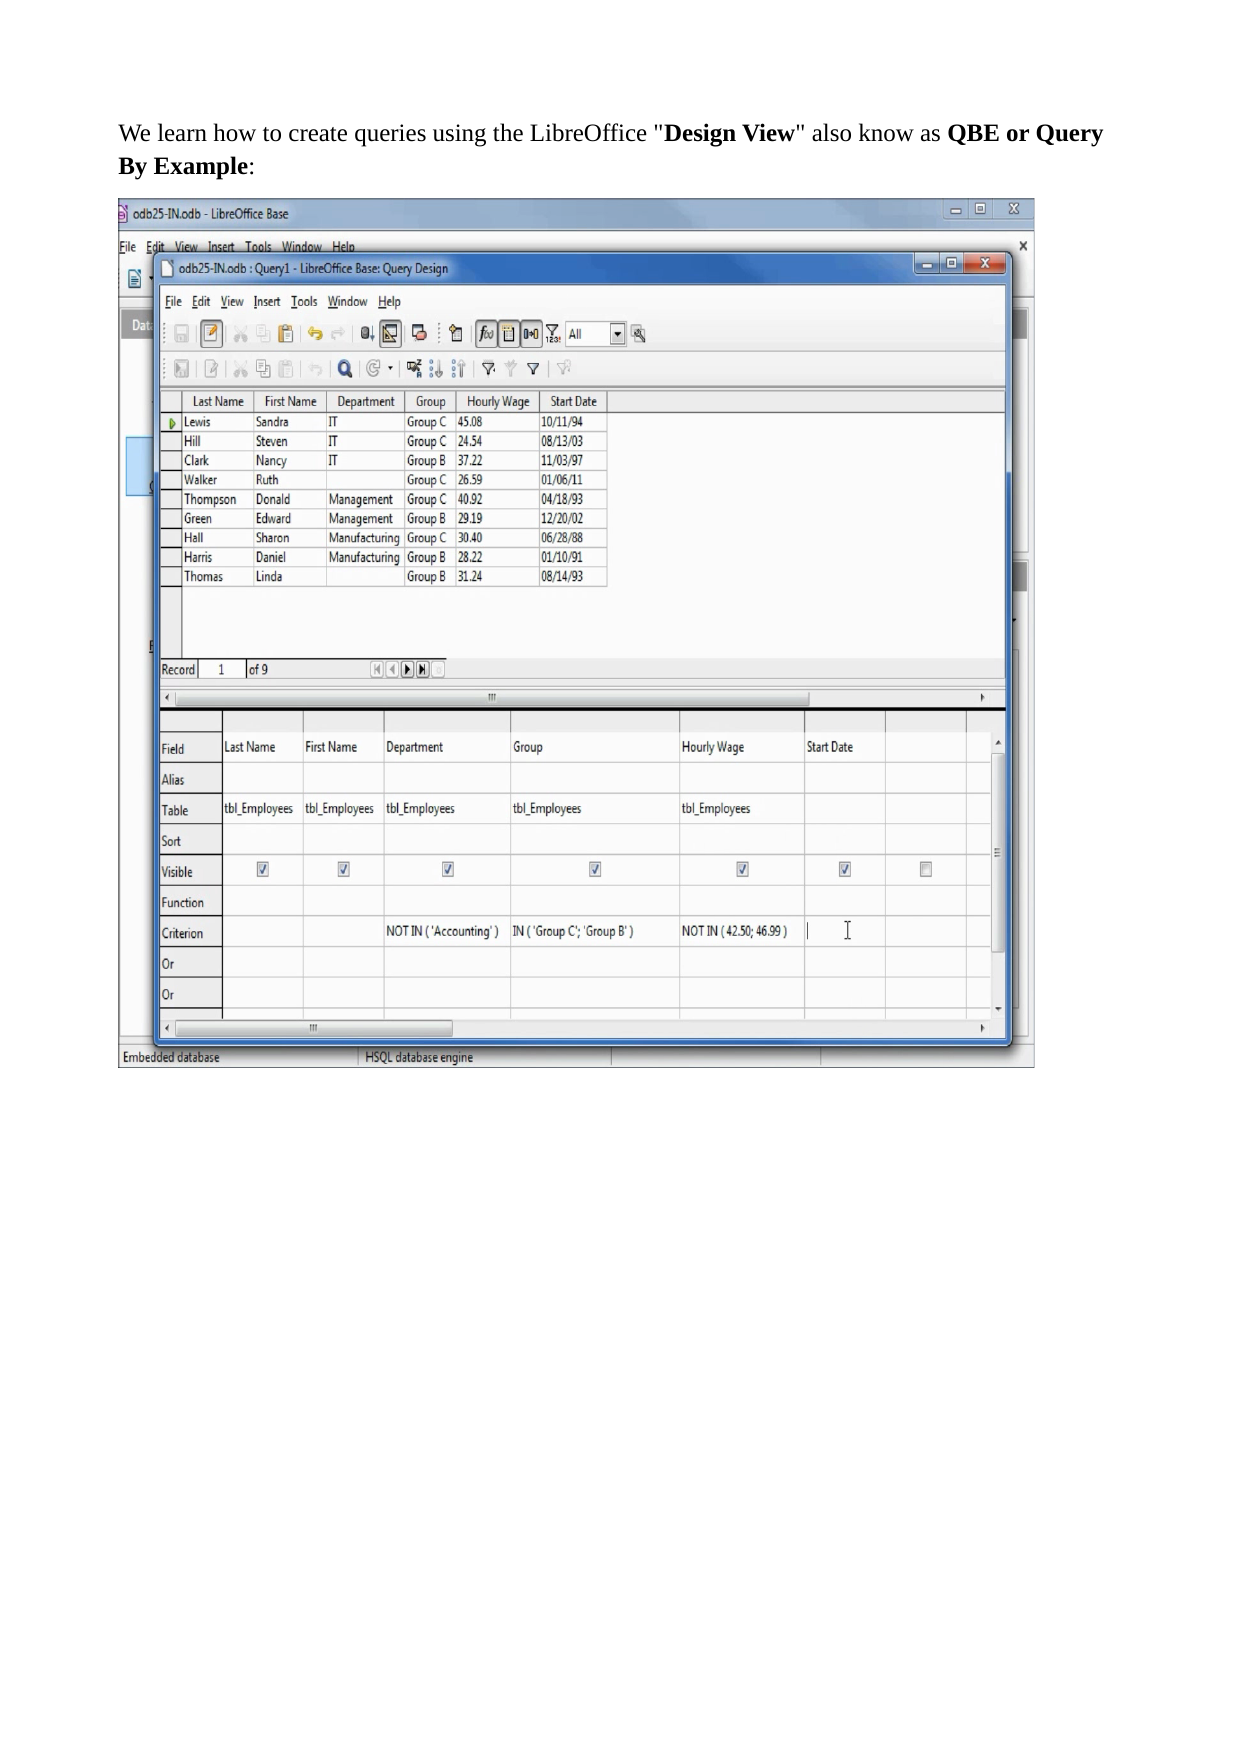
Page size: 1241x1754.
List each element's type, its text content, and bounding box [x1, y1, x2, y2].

picture [118, 198, 1035, 1068]
text We learn how to create queries using the LibreOffice "Design View" also know as QBE or Query By Example: [118, 118, 1122, 180]
